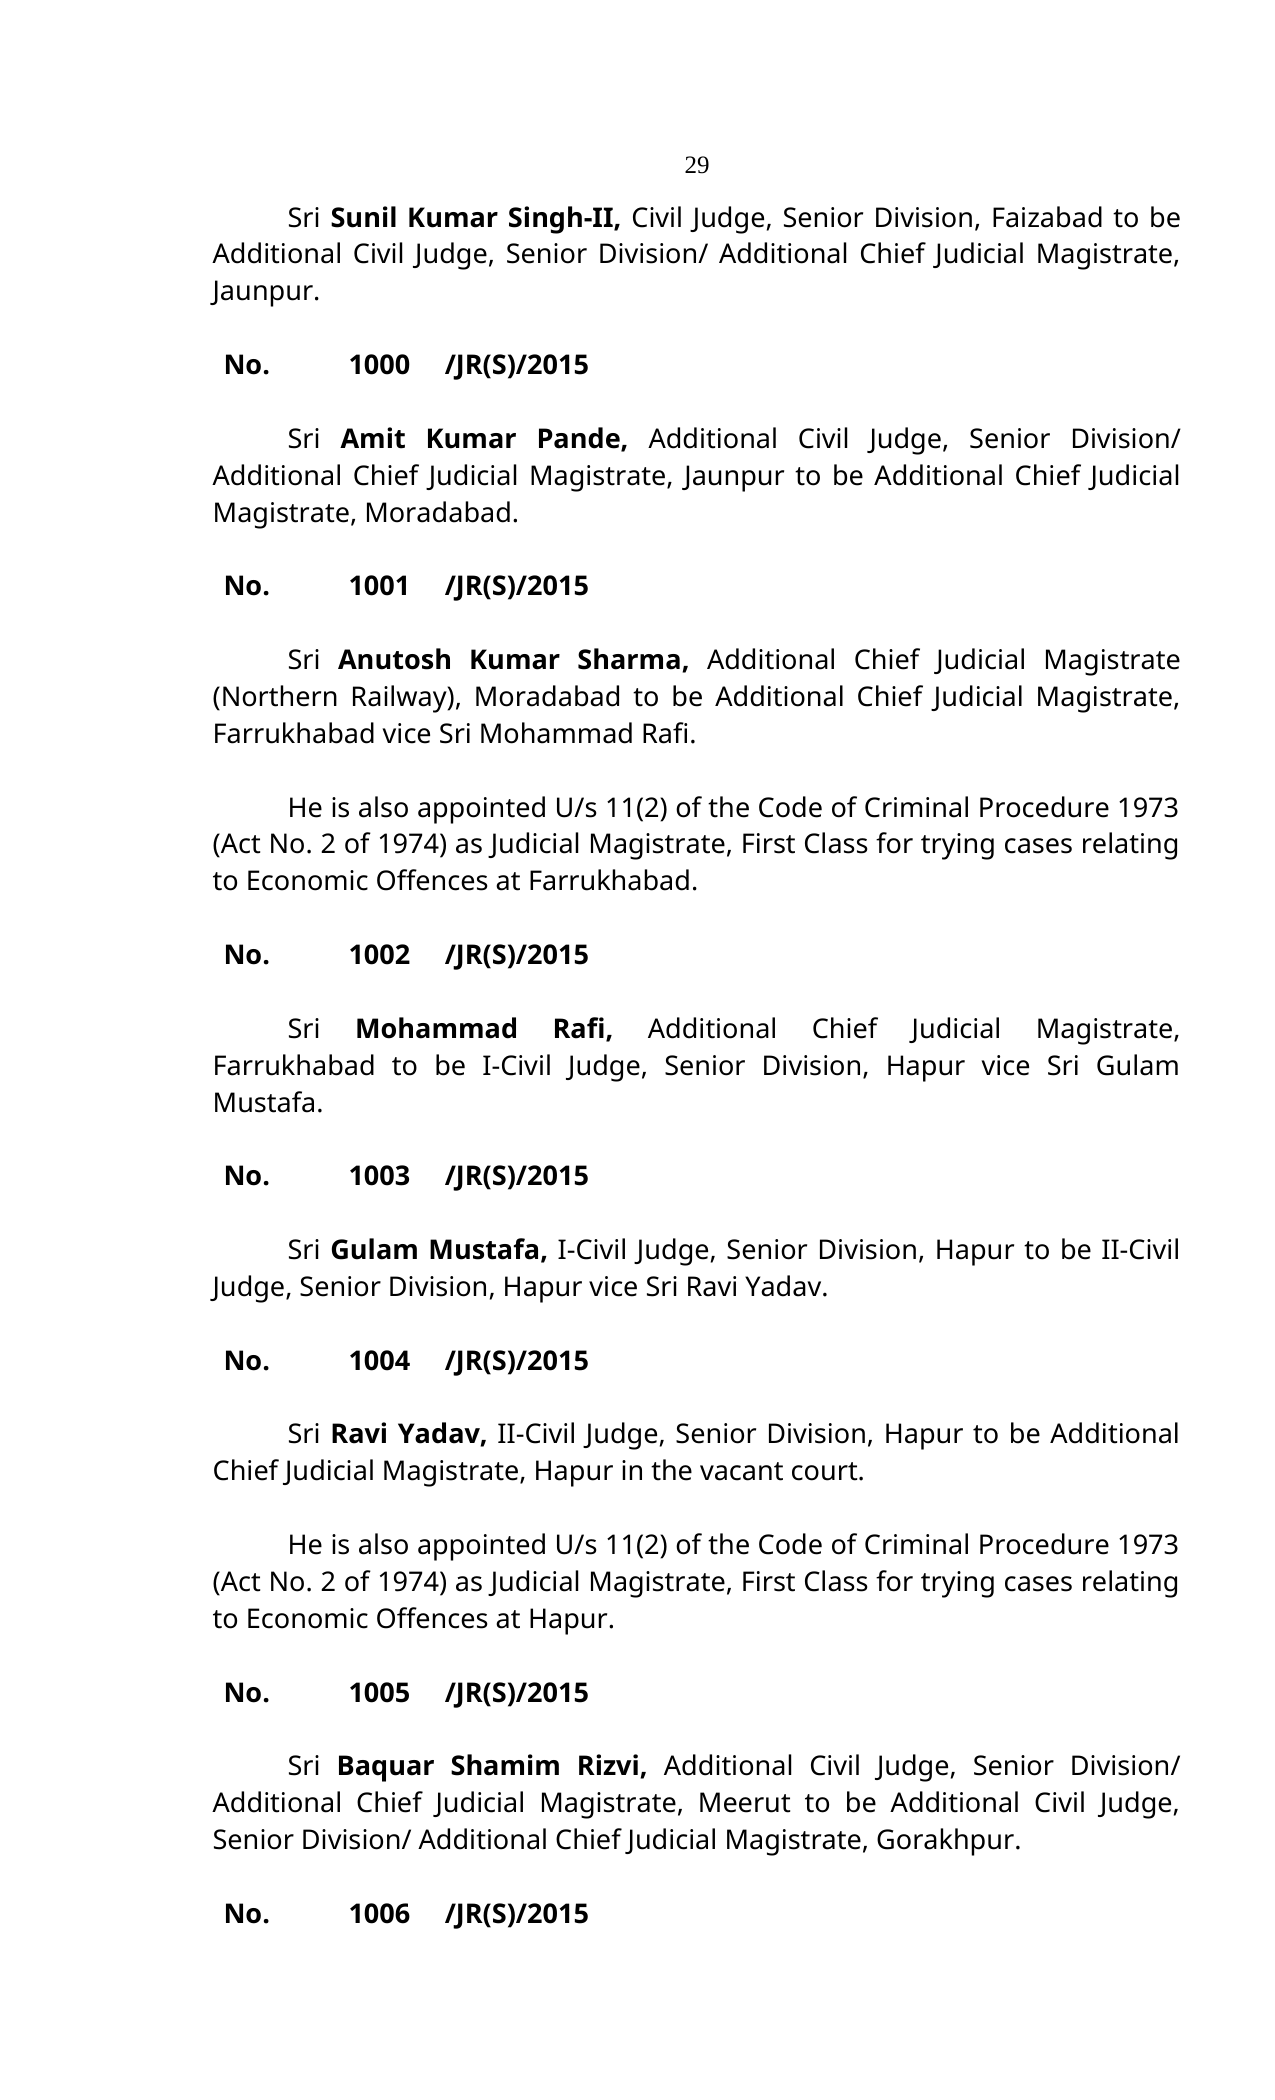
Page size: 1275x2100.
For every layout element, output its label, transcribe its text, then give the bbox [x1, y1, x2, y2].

table_header /JR(S)/2015 [433, 567, 642, 604]
text Sri Ravi Yadav, II-Civil Judge, Senior Division, Hapur to be Additional Chief Judicial Magistrate, Hapur in the vacant court. [212, 1415, 1181, 1489]
table_header /JR(S)/2015 [433, 1157, 642, 1194]
table_header [300, 1673, 433, 1710]
text Sri Amit Kumar Pande, Additional Civil Judge, Senior Division/ Additional Chief Judicial Magistrate, Jaunpur to be Additional Chief Judicial Magistrate, Moradabad. [212, 419, 1181, 530]
table_header [300, 936, 433, 972]
table_header No. [212, 1157, 299, 1194]
table_header [300, 1341, 433, 1378]
text He is also appointed U/s 11(2) of the Code of Criminal Procedure 1973 (Act No. 2 of 1974) as Judicial Magistrate, First Class for trying cases relating to Economic Offences at Farrukhabad. [212, 788, 1181, 899]
table_header /JR(S)/2015 [433, 346, 642, 382]
table_header /JR(S)/2015 [433, 936, 642, 972]
table_header No. [212, 1894, 299, 1931]
table_header /JR(S)/2015 [433, 1894, 642, 1931]
text Sri Anutosh Kumar Sharma, Additional Chief Judicial Magistrate (Northern Railway), Moradabad to be Additional Chief Judicial Magistrate, Farrukhabad vice Sri Mohammad Rafi. [212, 641, 1181, 751]
table_header No. [212, 567, 299, 604]
table_header No. [212, 936, 299, 972]
table_header [300, 1894, 433, 1931]
table_header /JR(S)/2015 [433, 1673, 642, 1710]
table_header [300, 567, 433, 604]
table_header No. [212, 1673, 299, 1710]
table_header [300, 346, 433, 382]
text Sri Gulam Mustafa, I-Civil Judge, Senior Division, Hapur to be II-Civil Judge, Senior Division, Hapur vice Sri Ravi Yadav. [212, 1231, 1181, 1304]
text Sri Sunil Kumar Singh-II, Civil Judge, Senior Division, Faizabad to be Additional Civil Judge, Senior Division/ Additional Chief Judicial Magistrate, Jaunpur. [212, 198, 1181, 309]
text He is also appointed U/s 11(2) of the Code of Criminal Procedure 1973 (Act No. 2 of 1974) as Judicial Magistrate, First Class for trying cases relating to Economic Offences at Hapur. [212, 1526, 1181, 1636]
table_header /JR(S)/2015 [433, 1341, 642, 1378]
text Sri Mohammad Rafi, Additional Chief Judicial Magistrate, Farrukhabad to be I-Civil Judge, Senior Division, Hapur vice Sri Gulam Mustafa. [212, 1009, 1181, 1120]
table_header No. [212, 1341, 299, 1378]
text Sri Baquar Shamim Rizvi, Additional Civil Judge, Senior Division/ Additional Chief Judicial Magistrate, Meerut to be Additional Civil Judge, Senior Division/ Additional Chief Judicial Magistrate, Gorakhpur. [212, 1747, 1181, 1857]
table_header No. [212, 346, 299, 382]
table_header [300, 1157, 433, 1194]
